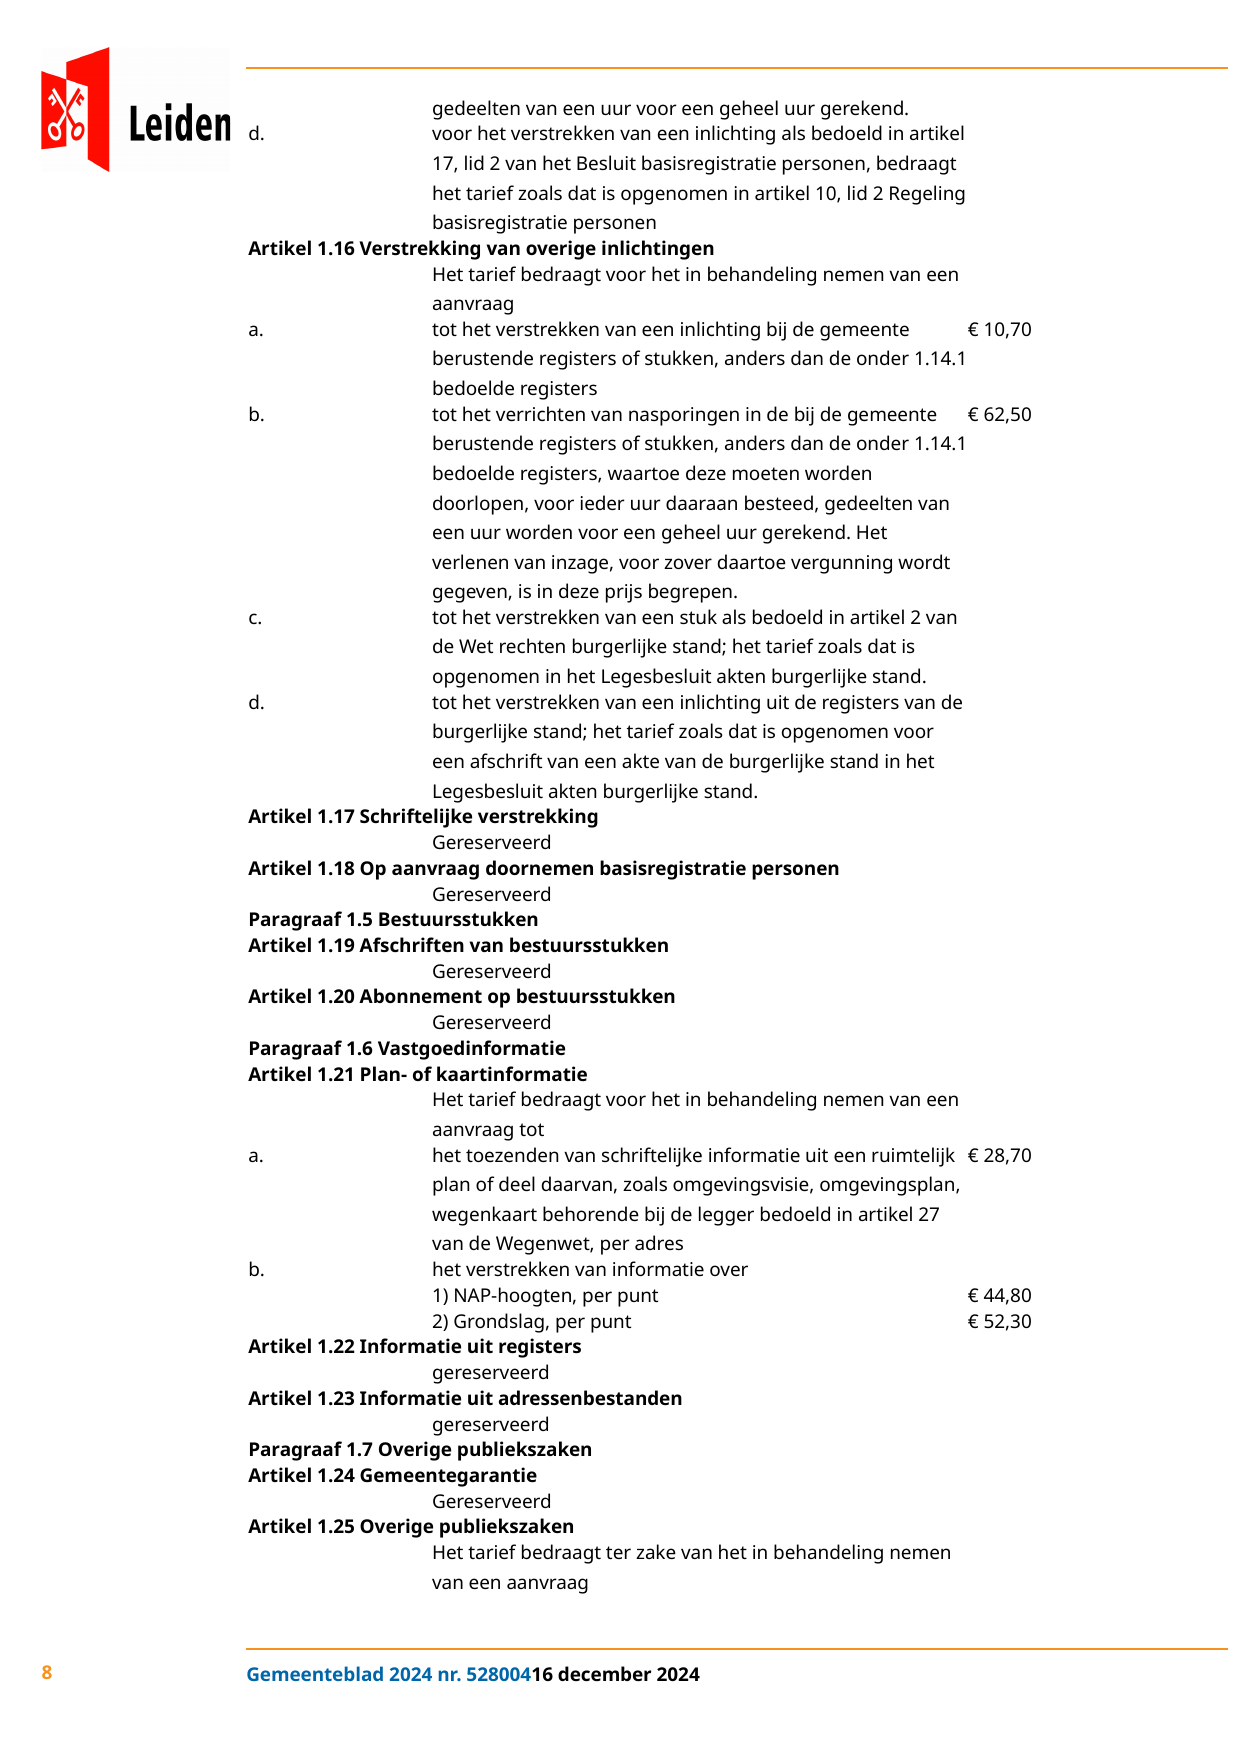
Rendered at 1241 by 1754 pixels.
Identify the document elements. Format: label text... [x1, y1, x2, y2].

table_cell Artikel 1.20 Abonnement op bestuursstukken [248, 984, 1152, 1009]
table_cell Gereserveerd [432, 1488, 968, 1514]
table_cell het toezenden van schriftelijke informatie uit een ruimtelijk plan of deel daarvan, zoals omgevingsvisie, omgevingsplan, wegenkaart behorende bij de legger bedoeld in artikel 27 van de Wegenwet, per adres [432, 1142, 968, 1256]
table_cell Artikel 1.21 Plan- of kaartinformatie [248, 1061, 1152, 1087]
table_cell Het tarief bedraagt ter zake van het in behandeling nemen van een aanvraag [432, 1539, 968, 1595]
table_cell [968, 1539, 1152, 1595]
table_cell [248, 1282, 432, 1308]
table_cell [248, 95, 432, 121]
table_cell b. [248, 1256, 432, 1282]
table_cell [248, 1087, 432, 1142]
table_cell Het tarief bedraagt voor het in behandeling nemen van een aanvraag tot [432, 1087, 968, 1142]
table_cell a. [248, 1142, 432, 1256]
table_cell Artikel 1.17 Schriftelijke verstrekking [248, 804, 1152, 829]
table_cell € 62,50 [968, 401, 1152, 604]
table_cell Artikel 1.23 Informatie uit adressenbestanden [248, 1385, 1152, 1411]
table_cell c. [248, 604, 432, 689]
table_cell € 52,30 [968, 1308, 1152, 1333]
table_cell [968, 1087, 1152, 1142]
table_cell tot het verstrekken van een stuk als bedoeld in artikel 2 van de Wet rechten burgerlijke stand; het tarief zoals dat is opgenomen in het Legesbesluit akten burgerlijke stand. [432, 604, 968, 689]
table_cell [248, 829, 432, 855]
table_cell gereserveerd [432, 1359, 968, 1385]
table_cell d. [248, 689, 432, 803]
table_cell Artikel 1.25 Overige publiekszaken [248, 1514, 1152, 1539]
table_cell € 28,70 [968, 1142, 1152, 1256]
table_cell Paragraaf 1.5 Bestuursstukken [248, 906, 1152, 932]
table_cell b. [248, 401, 432, 604]
table_cell Artikel 1.24 Gemeentegarantie [248, 1462, 1152, 1488]
table_cell Gereserveerd [432, 1009, 968, 1035]
table_cell 2) Grondslag, per punt [432, 1308, 968, 1333]
table_cell [968, 1359, 1152, 1385]
table_cell Gereserveerd [432, 881, 968, 906]
table_cell het verstrekken van informatie over [432, 1256, 968, 1282]
table_cell voor het verstrekken van een inlichting als bedoeld in artikel 17, lid 2 van het Besluit basisregistratie personen, bedraagt het tarief zoals dat is opgenomen in artikel 10, lid 2 Regeling basisregistratie personen [432, 121, 968, 235]
table_cell gereserveerd [432, 1411, 968, 1436]
table_cell [248, 1359, 432, 1385]
table_cell Artikel 1.16 Verstrekking van overige inlichtingen [248, 235, 1152, 261]
table_cell [968, 604, 1152, 689]
table_cell [248, 1539, 432, 1595]
table_cell [968, 829, 1152, 855]
table_cell [248, 1308, 432, 1333]
table_cell € 44,80 [968, 1282, 1152, 1308]
table_cell [968, 689, 1152, 803]
table_cell [968, 95, 1152, 121]
table_cell [248, 1411, 432, 1436]
table_cell [248, 958, 432, 984]
table_cell 1) NAP-hoogten, per punt [432, 1282, 968, 1308]
table_cell Het tarief bedraagt voor het in behandeling nemen van een aanvraag [432, 261, 968, 316]
table_cell [248, 1009, 432, 1035]
table_cell [968, 1256, 1152, 1282]
table_cell gedeelten van een uur voor een geheel uur gerekend. [432, 95, 968, 121]
table_cell [968, 881, 1152, 906]
table_cell [968, 261, 1152, 316]
table_cell tot het verstrekken van een inlichting bij de gemeente berustende registers of stukken, anders dan de onder 1.14.1 bedoelde registers [432, 316, 968, 401]
table_cell [248, 881, 432, 906]
table_cell [968, 958, 1152, 984]
table_cell Gereserveerd [432, 958, 968, 984]
table_cell [248, 261, 432, 316]
table_cell Artikel 1.22 Informatie uit registers [248, 1334, 1152, 1359]
table_cell [968, 1009, 1152, 1035]
table_cell [968, 1411, 1152, 1436]
table_cell d. [248, 121, 432, 235]
table_cell [968, 121, 1152, 235]
table_cell Artikel 1.19 Afschriften van bestuursstukken [248, 932, 1152, 958]
table_cell € 10,70 [968, 316, 1152, 401]
table_cell [968, 1488, 1152, 1514]
picture [41, 47, 231, 172]
table_cell a. [248, 316, 432, 401]
table_cell Paragraaf 1.6 Vastgoedinformatie [248, 1035, 1152, 1061]
table_cell Artikel 1.18 Op aanvraag doornemen basisregistratie personen [248, 855, 1152, 881]
table_cell [248, 1488, 432, 1514]
table_cell Gereserveerd [432, 829, 968, 855]
table_cell tot het verrichten van nasporingen in de bij de gemeente berustende registers of stukken, anders dan de onder 1.14.1 bedoelde registers, waartoe deze moeten worden doorlopen, voor ieder uur daaraan besteed, gedeelten van een uur worden voor een geheel uur gerekend. Het verlenen van inzage, voor zover daartoe vergunning wordt gegeven, is in deze prijs begrepen. [432, 401, 968, 604]
table_cell tot het verstrekken van een inlichting uit de registers van de burgerlijke stand; het tarief zoals dat is opgenomen voor een afschrift van een akte van de burgerlijke stand in het Legesbesluit akten burgerlijke stand. [432, 689, 968, 803]
table_cell Paragraaf 1.7 Overige publiekszaken [248, 1436, 1152, 1462]
